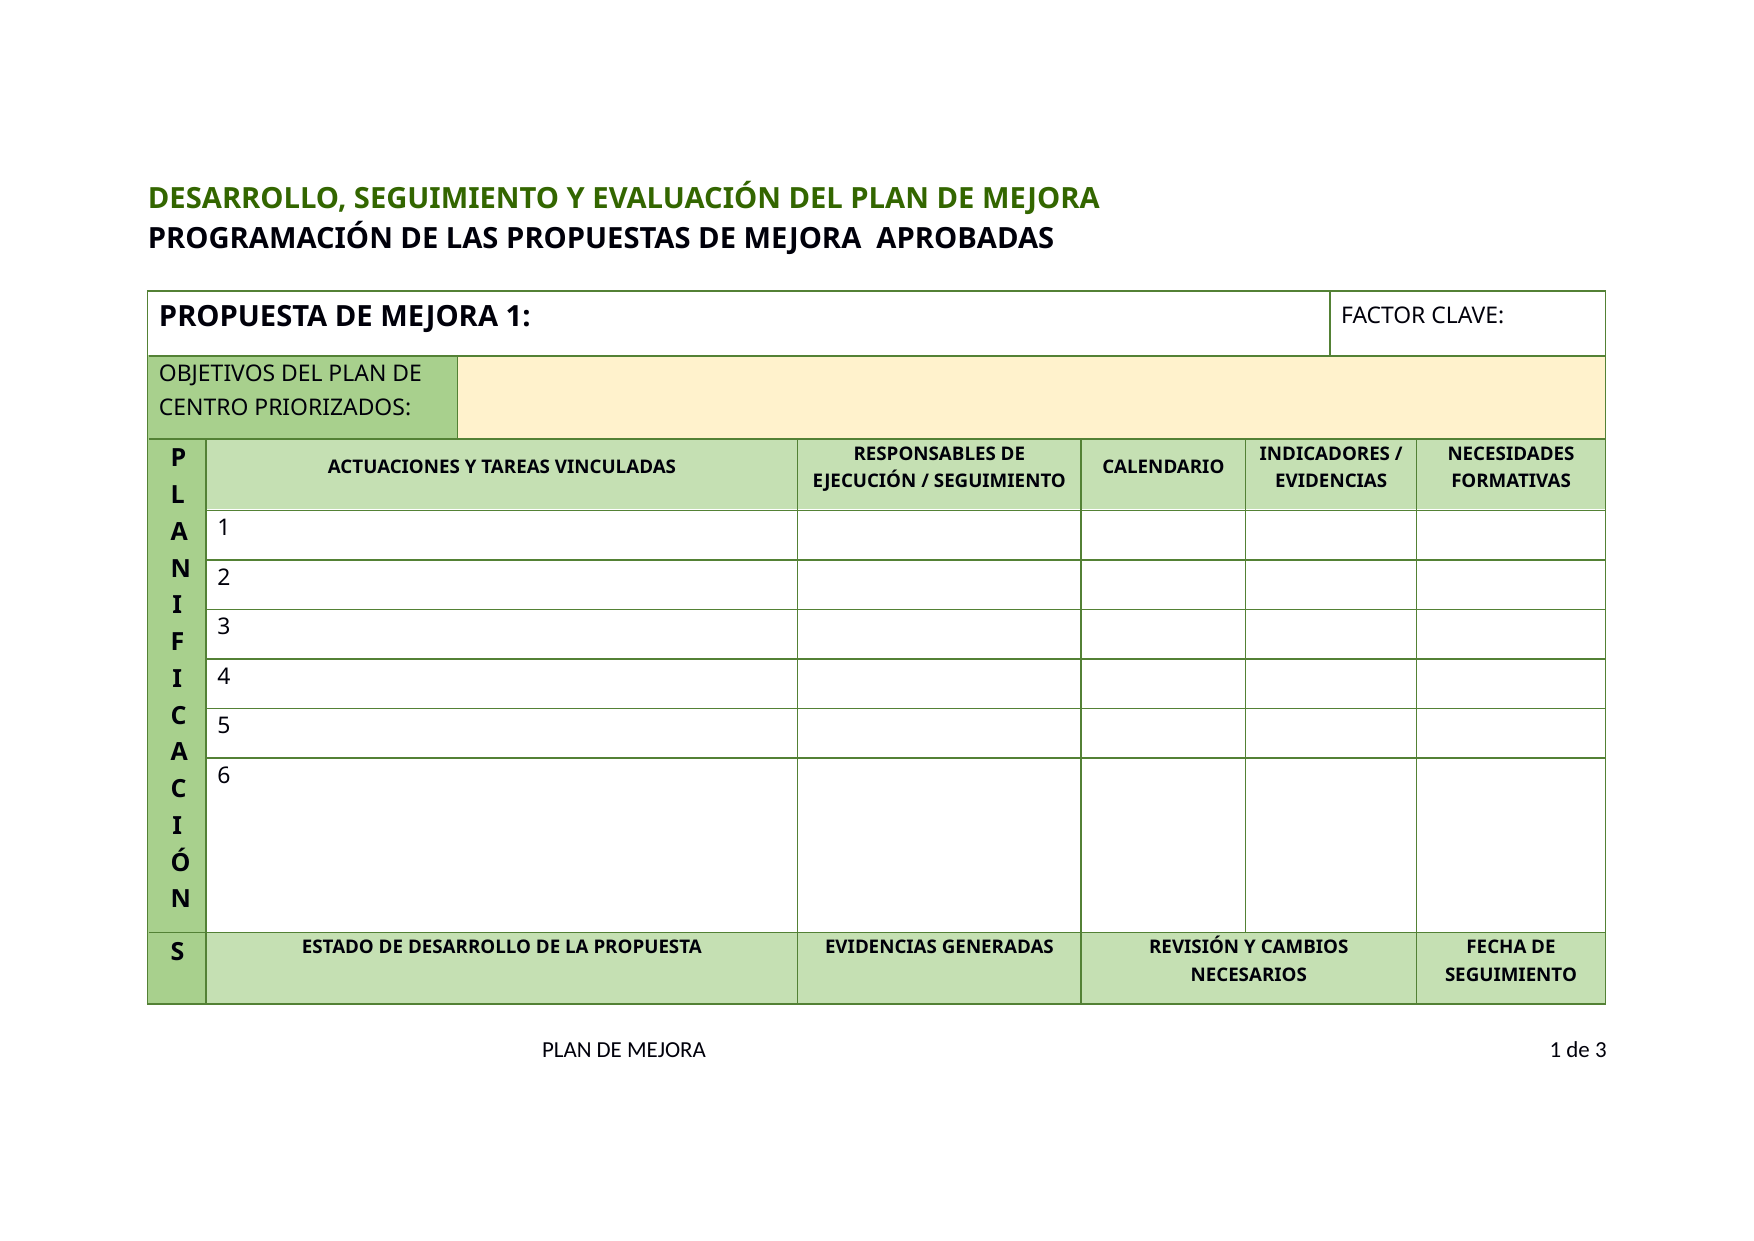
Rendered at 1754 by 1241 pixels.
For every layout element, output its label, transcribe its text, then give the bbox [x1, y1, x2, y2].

table_cell OBJETIVOS DEL PLAN DE CENTRO PRIORIZADOS: [148, 356, 457, 438]
table_cell INDICADORES /EVIDENCIAS [1246, 440, 1416, 509]
table_cell [1246, 759, 1416, 932]
table_cell [1417, 709, 1605, 757]
table_header PROPUESTA DE MEJORA 1: [148, 292, 1329, 355]
table_cell [798, 709, 1080, 757]
table_cell 4 [207, 660, 797, 707]
table_cell 6 [207, 759, 797, 932]
text DESARROLLO, SEGUIMIENTO Y EVALUACIÓN DEL PLAN DE MEJORA [148, 177, 1606, 217]
table_cell [1082, 709, 1245, 757]
table_cell RESPONSABLES DE EJECUCIÓN / SEGUIMIENTO [798, 440, 1080, 509]
table_cell [1417, 561, 1605, 608]
table_cell ACTUACIONES Y TAREAS VINCULADAS [207, 440, 797, 509]
table_cell [1246, 709, 1416, 757]
table_cell [1082, 660, 1245, 707]
table_cell [1417, 759, 1605, 932]
table_cell [1417, 660, 1605, 707]
table_cell [798, 511, 1080, 559]
table_cell [1417, 610, 1605, 658]
table_cell EVIDENCIAS GENERADAS [798, 933, 1080, 1003]
table_cell 2 [207, 561, 797, 608]
table_cell [798, 759, 1080, 932]
table_cell [1246, 561, 1416, 608]
text PROGRAMACIÓN DE LAS PROPUESTAS DE MEJORA APROBADAS [148, 217, 1606, 257]
table_cell 5 [207, 709, 797, 757]
table_cell [1417, 511, 1605, 559]
table_cell [1246, 511, 1416, 559]
table_cell 3 [207, 610, 797, 658]
table_cell 1 [207, 511, 797, 559]
table_cell FECHA DE SEGUIMIENTO [1417, 933, 1605, 1003]
table_cell [458, 357, 1605, 438]
table_cell [1082, 610, 1245, 658]
table_cell PLANIFICACIÓN [148, 439, 205, 932]
table_cell CALENDARIO [1082, 440, 1245, 509]
table_cell [798, 610, 1080, 658]
table_cell [798, 561, 1080, 608]
table_cell [798, 660, 1080, 707]
table_cell [1082, 759, 1245, 932]
table_cell ESTADO DE DESARROLLO DE LA PROPUESTA [207, 933, 797, 1003]
table_cell S [148, 933, 205, 1003]
table_cell [1082, 511, 1245, 559]
table_cell [1246, 610, 1416, 658]
table_cell NECESIDADES FORMATIVAS [1417, 440, 1605, 509]
table_cell REVISIÓN Y CAMBIOS NECESARIOS [1082, 933, 1416, 1003]
table_header FACTOR CLAVE: [1331, 292, 1605, 355]
table_cell [1082, 561, 1245, 608]
table_cell [1246, 660, 1416, 707]
